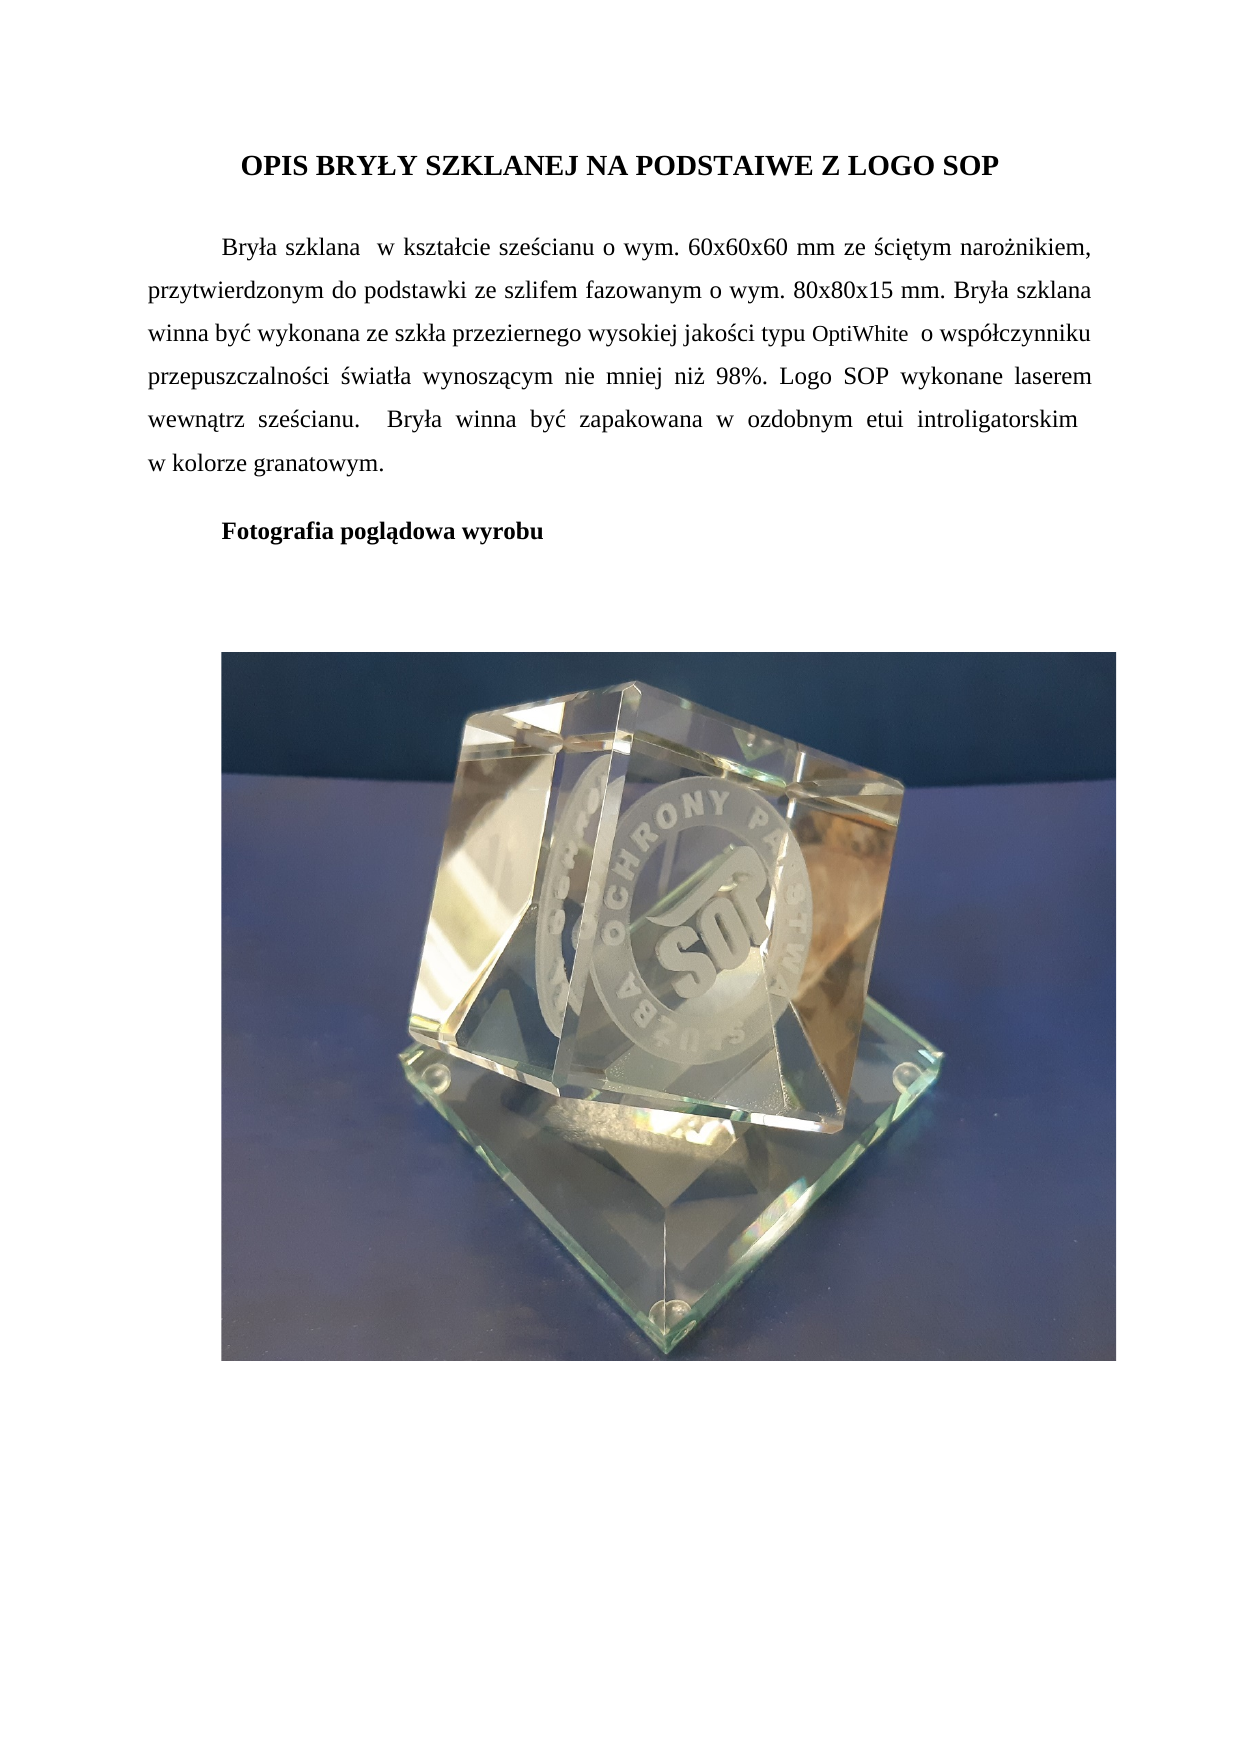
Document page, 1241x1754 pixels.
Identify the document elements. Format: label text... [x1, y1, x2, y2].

text Fotografia poglądowa wyrobu [148, 516, 1093, 544]
text Bryła szklana w kształcie sześcianu o wym. 60x60x60 mm ze ściętym narożnikiem, przytwierdzonym do podstawki ze szlifem fazowanym o wym. 80x80x15 mm. Bryła szklana winna być wykonana ze szkła przeziernego wysokiej jakości typu OptiWhite o współczynniku [148, 232, 1093, 347]
text OPIS BRYŁY SZKLANEJ NA PODSTAIWE Z LOGO SOP [148, 148, 1093, 181]
text przepuszczalności światła wynoszącym nie mniej niż 98%. Logo SOP wykonane laserem wewnątrz sześcianu. Bryła winna być zapakowana w ozdobnym etui introligatorskim w kolorze granatowym. [148, 361, 1093, 476]
